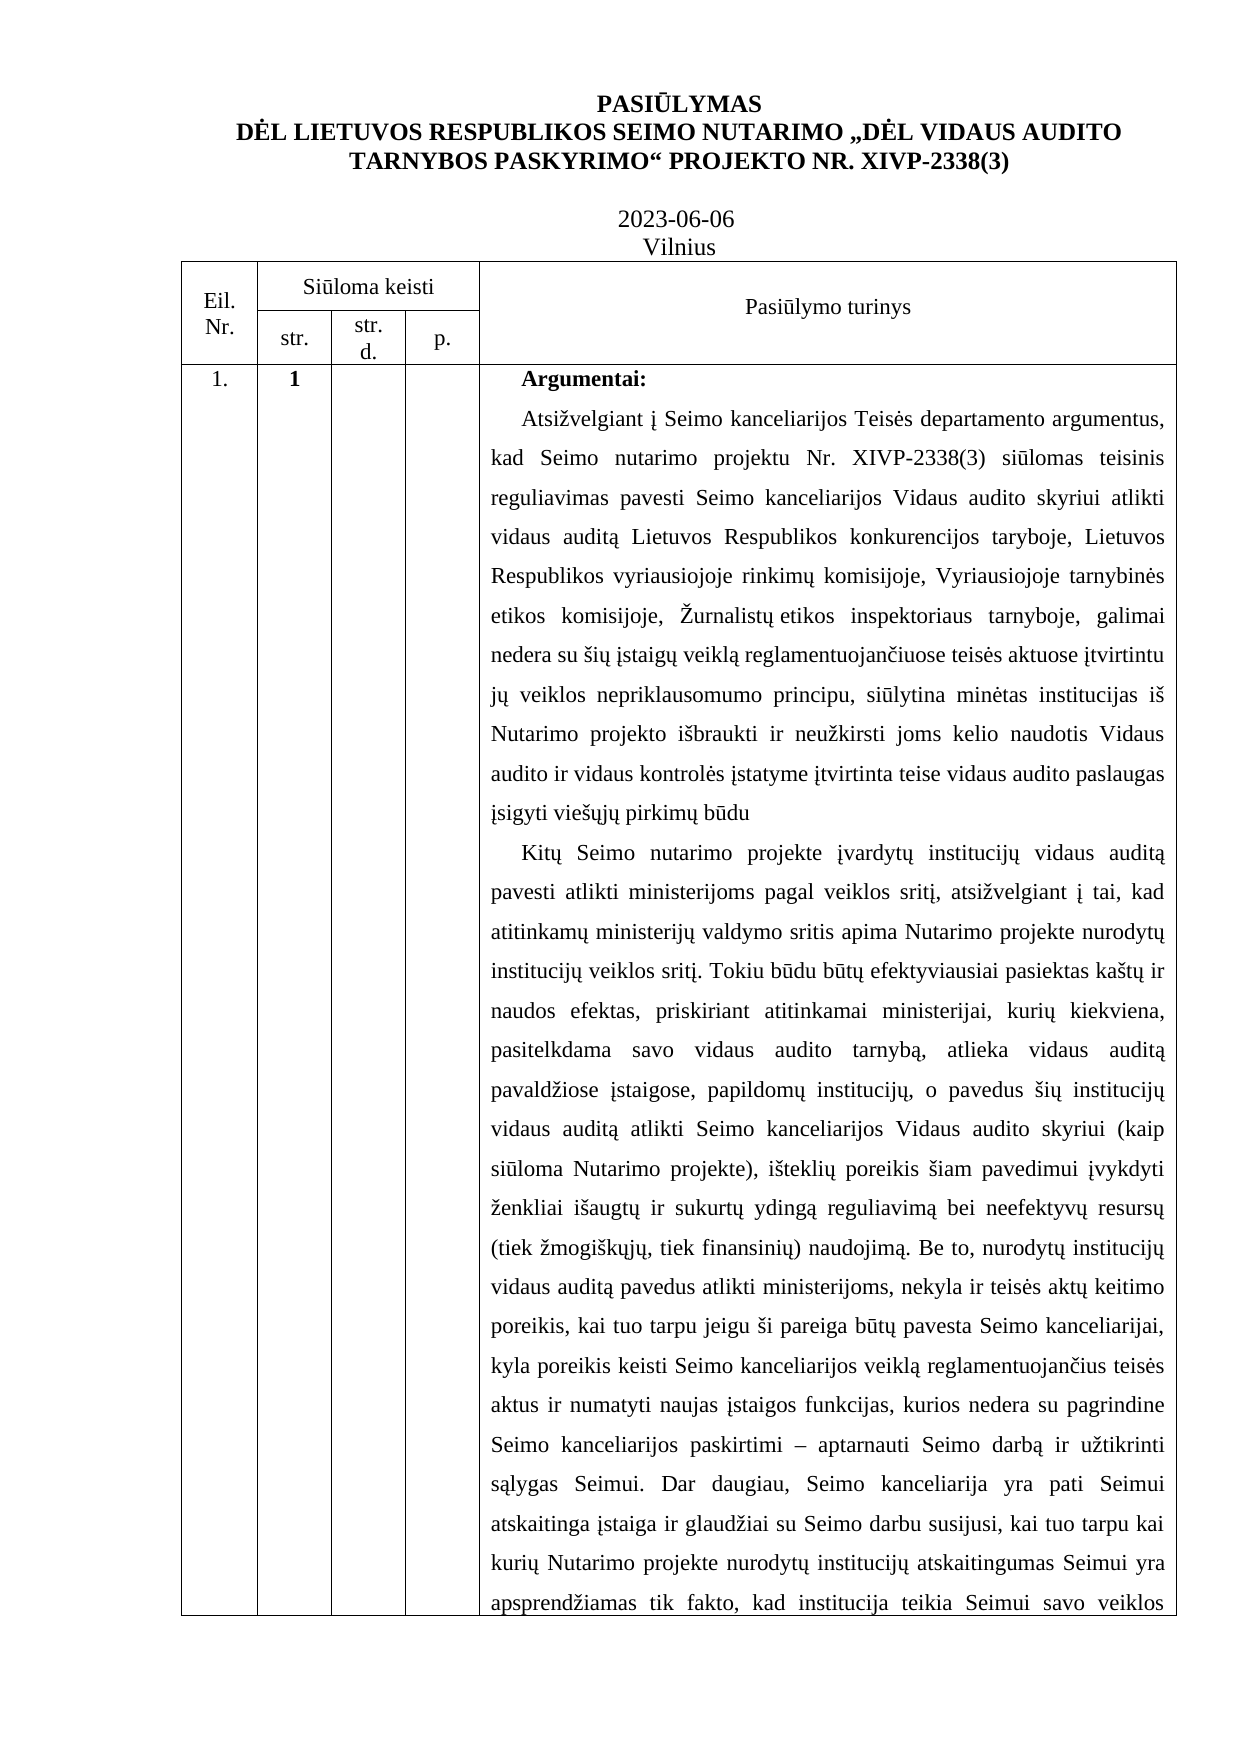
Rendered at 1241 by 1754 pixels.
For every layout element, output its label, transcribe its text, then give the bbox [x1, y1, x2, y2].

table_cell Argumentai: Atsižvelgiant į Seimo kanceliarijos Teisės departamento argumentus, kad Seimo nutarimo projektu Nr. XIVP-2338(3) siūlomas teisinis reguliavimas pavesti Seimo kanceliarijos Vidaus audito skyriui atlikti vidaus auditą Lietuvos Respublikos konkurencijos taryboje, Lietuvos Respublikos vyriausiojoje rinkimų komisijoje, Vyriausiojoje tarnybinės etikos komisijoje, Žurnalistų etikos inspektoriaus tarnyboje, galimai nedera su šių įstaigų veiklą reglamentuojančiuose teisės aktuose įtvirtintu jų veiklos nepriklausomumo principu, siūlytina minėtas institucijas iš Nutarimo projekto išbraukti ir neužkirsti joms kelio naudotis Vidaus audito ir vidaus kontrolės įstatyme įtvirtinta teise vidaus audito paslaugas įsigyti viešųjų pirkimų būdu Kitų Seimo nutarimo projekte įvardytų institucijų vidaus auditą pavesti atlikti ministerijoms pagal veiklos sritį, atsižvelgiant į tai, kad atitinkamų ministerijų valdymo sritis apima Nutarimo projekte nurodytų institucijų veiklos sritį. Tokiu būdu būtų efektyviausiai pasiektas kaštų ir naudos efektas, priskiriant atitinkamai ministerijai, kurių kiekviena, pasitelkdama savo vidaus audito tarnybą, atlieka vidaus auditą pavaldžiose įstaigose, papildomų institucijų, o pavedus šių institucijų vidaus auditą atlikti Seimo kanceliarijos Vidaus audito skyriui (kaip siūloma Nutarimo projekte), išteklių poreikis šiam pavedimui įvykdyti ženkliai išaugtų ir sukurtų ydingą reguliavimą bei neefektyvų resursų (tiek žmogiškųjų, tiek finansinių) naudojimą. Be to, nurodytų institucijų vidaus auditą pavedus atlikti ministerijoms, nekyla ir teisės aktų keitimo poreikis, kai tuo tarpu jeigu ši pareiga būtų pavesta Seimo kanceliarijai, kyla poreikis keisti Seimo kanceliarijos veiklą reglamentuojančius teisės aktus ir numatyti naujas įstaigos funkcijas, kurios nedera su pagrindine Seimo kanceliarijos paskirtimi – aptarnauti Seimo darbą ir užtikrinti sąlygas Seimui. Dar daugiau, Seimo kanceliarija yra pati Seimui atskaitinga įstaiga ir glaudžiai su Seimo darbu susijusi, kai tuo tarpu kai kurių Nutarimo projekte nurodytų institucijų atskaitingumas Seimui yra apsprendžiamas tik fakto, kad institucija teikia Seimui savo veiklos [480, 365, 1176, 1615]
table_header Pasiūlymo turinys [480, 262, 1176, 364]
text 2023-06-06 [177, 204, 1181, 232]
table_header Eil. Nr. [182, 262, 257, 364]
table_cell p. [406, 311, 479, 364]
text DĖL LIETUVOS RESPUBLIKOS SEIMO NUTARIMO „DĖL VIDAUS AUDITO TARNYBOS PASKYRIMO“ PROJEKTO NR. XIVP-2338(3) [177, 117, 1181, 175]
table_cell [406, 365, 479, 1615]
table_cell [332, 365, 405, 1615]
table_cell str. d. [332, 311, 405, 364]
table_cell str. [258, 311, 331, 364]
table_header Siūloma keisti [258, 262, 479, 310]
text Vilnius [177, 232, 1181, 261]
text PASIŪLYMAS [177, 89, 1181, 117]
table_cell 1. [182, 365, 257, 1615]
table_cell 1 [258, 365, 331, 1615]
